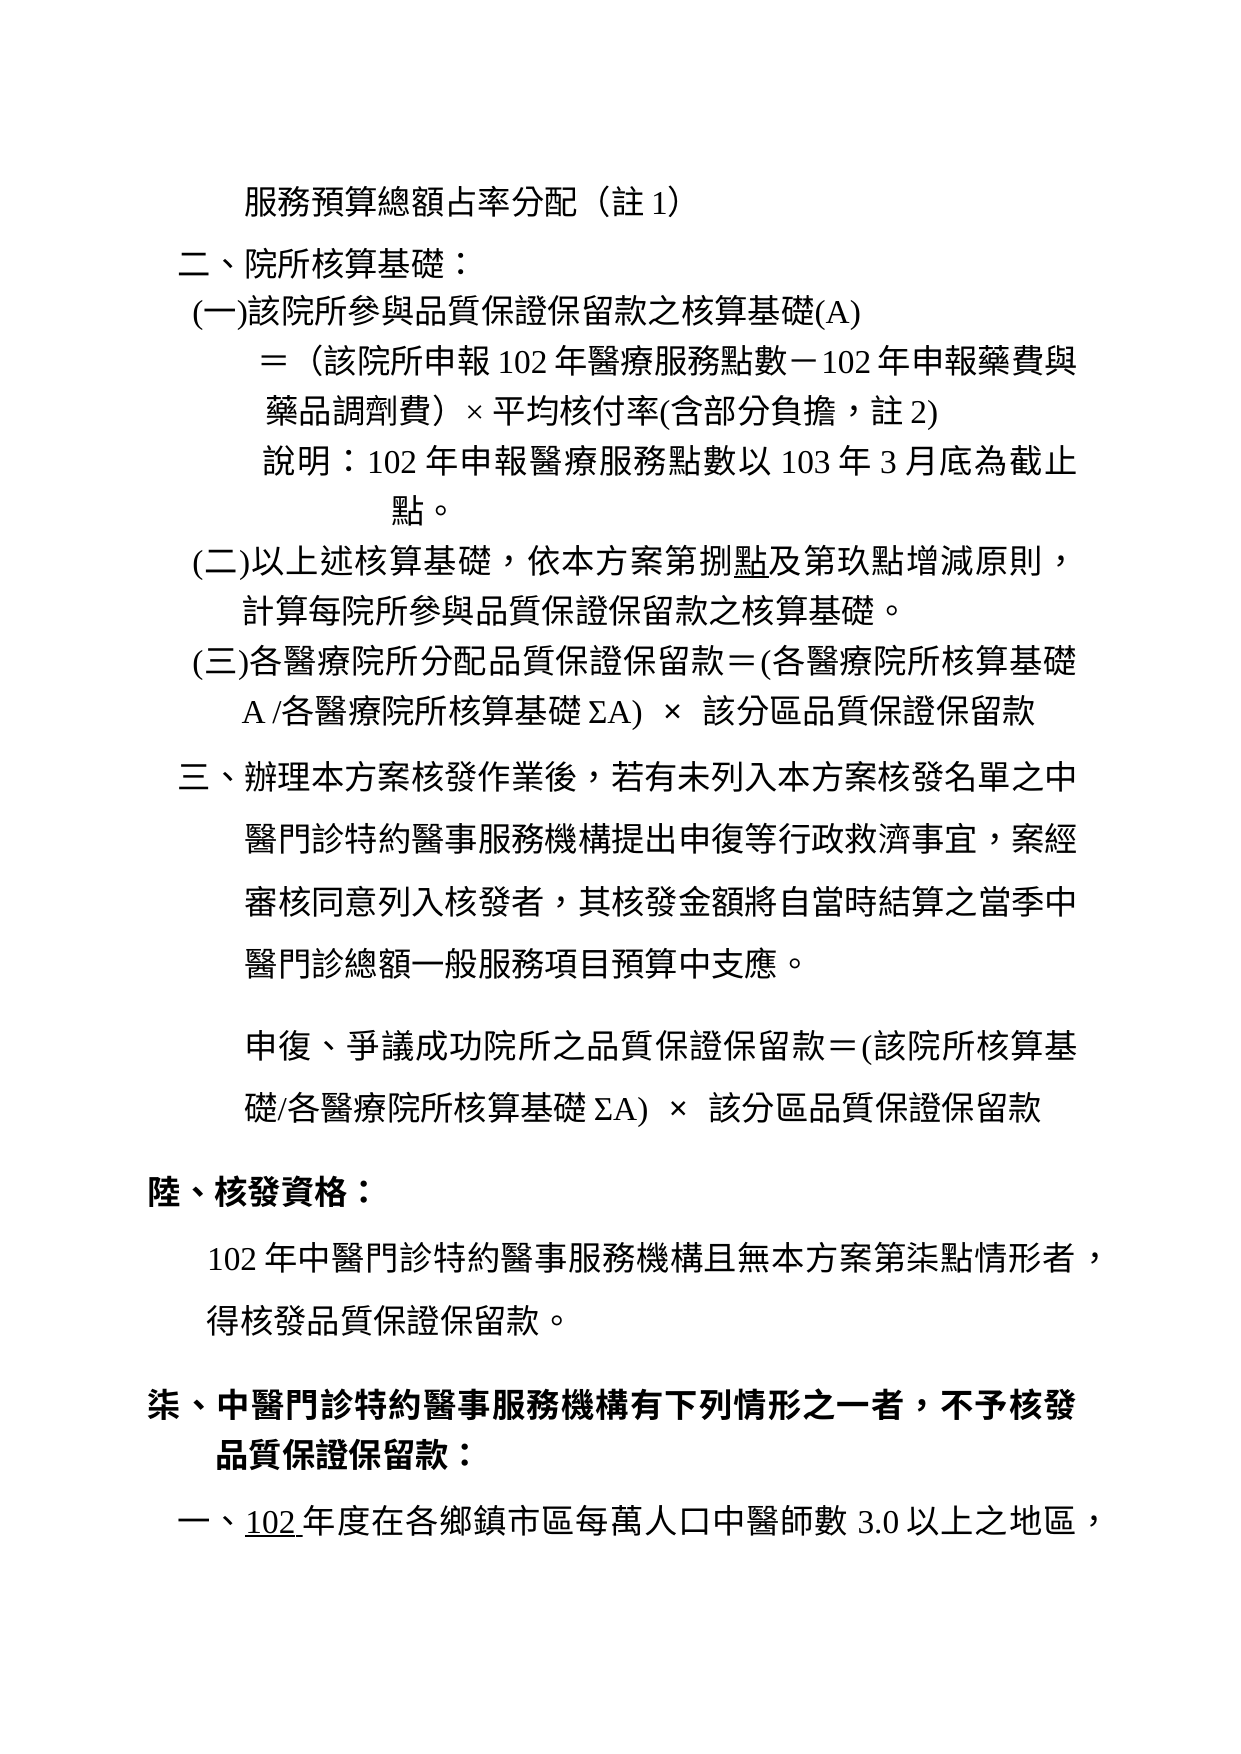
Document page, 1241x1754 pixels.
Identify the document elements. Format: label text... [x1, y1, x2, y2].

text 服務預算總額占率分配（註1） [177, 158, 1078, 221]
text 陸、核發資格： [148, 1164, 1078, 1214]
text 102年中醫門診特約醫事服務機構且無本方案第柒點情形者，得核發品質保證保留款。 [207, 1214, 1078, 1339]
text 申復、爭議成功院所之品質保證保留款＝(該院所核算基礎/各醫療院所核算基礎ΣA) × 該分區品質保證保留款 [244, 1002, 1078, 1127]
text 說明：102年申報醫療服務點數以103年3月底為截止點。 [262, 433, 1078, 533]
text (一)該院所參與品質保證保留款之核算基礎(A) [192, 283, 1078, 333]
text 三、辦理本方案核發作業後，若有未列入本方案核發名單之中醫門診特約醫事服務機構提出申復等行政救濟事宜，案經審核同意列入核發者，其核發金額將自當時結算之當季中醫門診總額一般服務項目預算中支應。 [177, 733, 1078, 983]
text ＝（該院所申報102年醫療服務點數－102年申報藥費與藥品調劑費）× 平均核付率(含部分負擔，註2) [257, 333, 1078, 433]
text (二)以上述核算基礎，依本方案第捌點及第玖點增減原則，計算每院所參與品質保證保留款之核算基礎。 [192, 533, 1078, 633]
text 二、院所核算基礎： [177, 221, 1078, 283]
text (三)各醫療院所分配品質保證保留款＝(各醫療院所核算基礎A /各醫療院所核算基礎ΣA) × 該分區品質保證保留款 [192, 633, 1078, 733]
text 柒、中醫門診特約醫事服務機構有下列情形之一者，不予核發品質保證保留款： [148, 1377, 1078, 1477]
text 一、102年度在各鄉鎮市區每萬人口中醫師數3.0以上之地區，新設立中醫門診特約醫事服務機構。（註3） [177, 1477, 1078, 1539]
